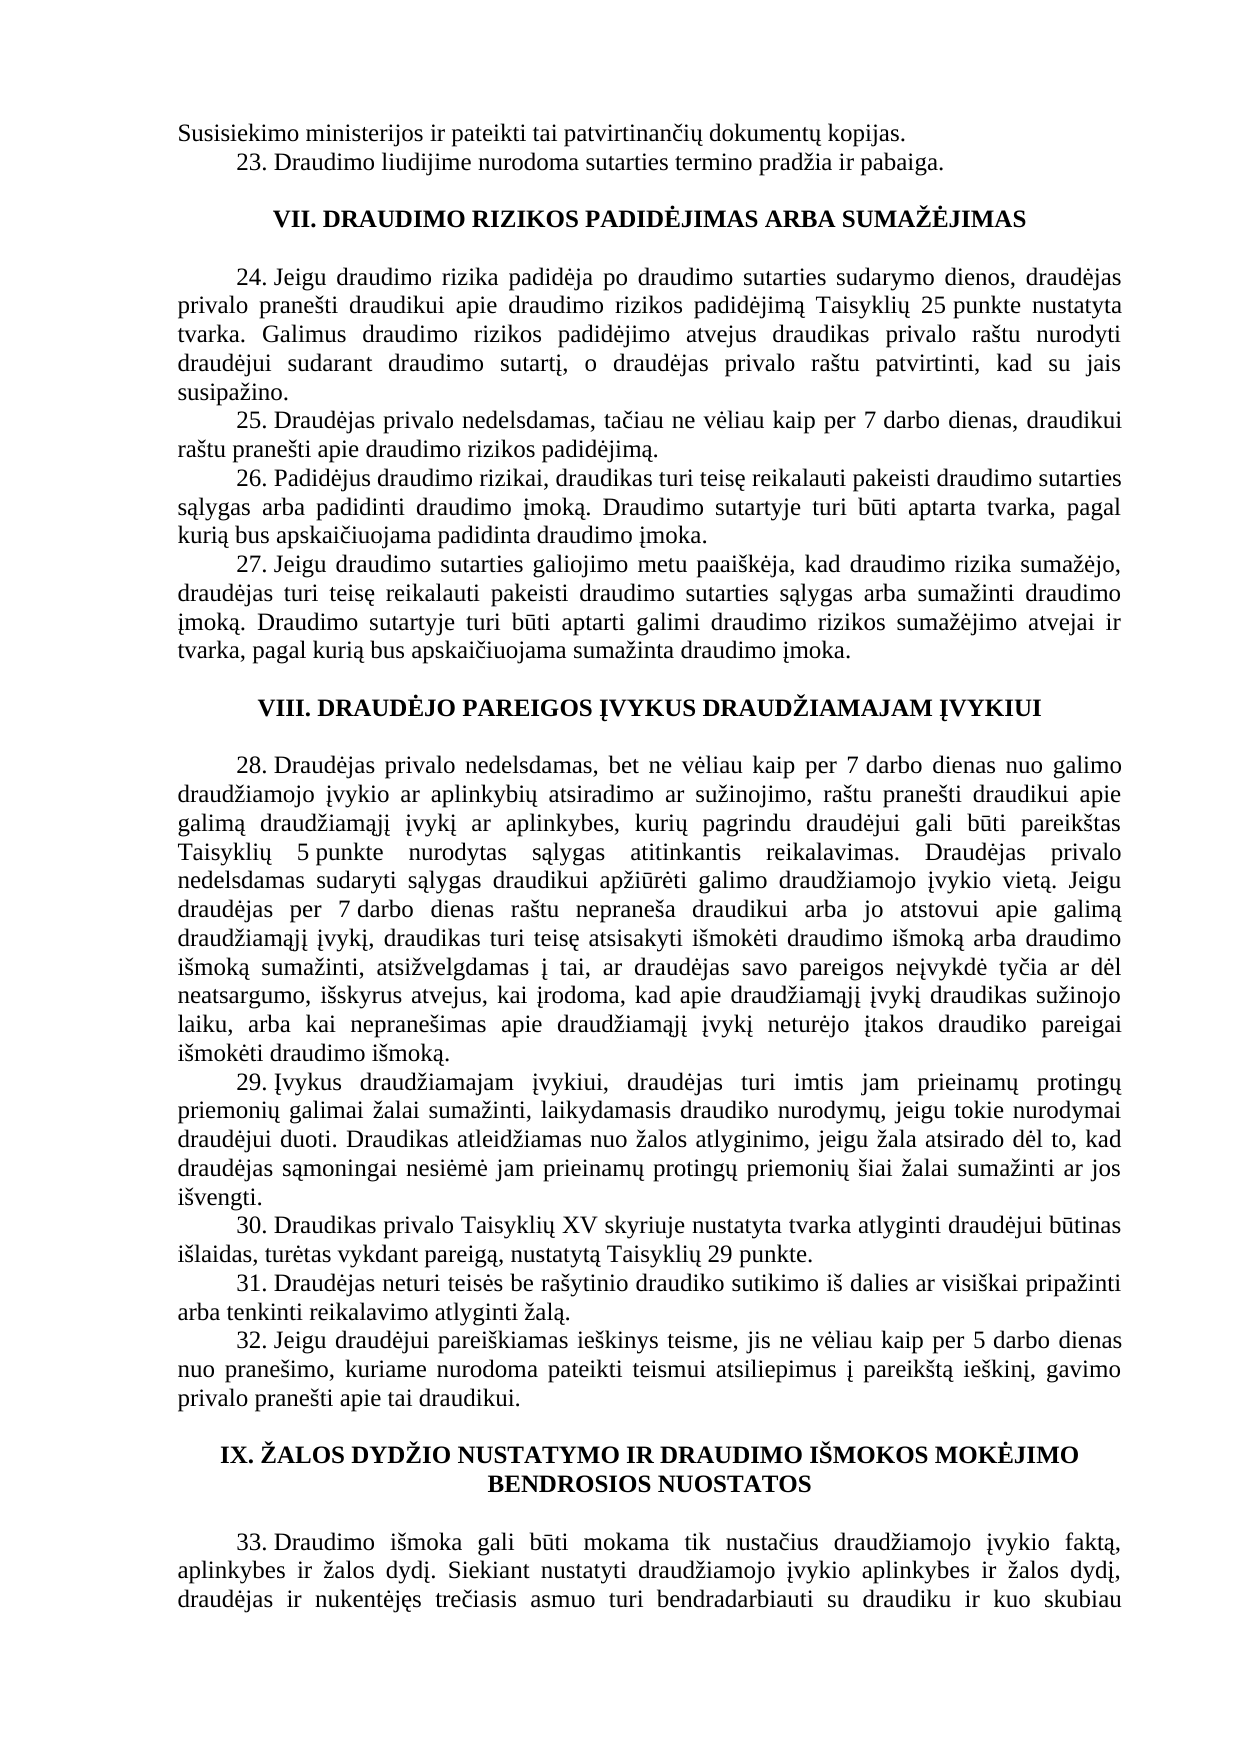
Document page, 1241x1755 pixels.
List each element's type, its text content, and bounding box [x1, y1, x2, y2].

text 23. Draudimo liudijime nurodoma sutarties termino pradžia ir pabaiga. [177, 147, 1122, 176]
text 25. Draudėjas privalo nedelsdamas, tačiau ne vėliau kaip per 7 darbo dienas, draudikui raštu pranešti apie draudimo rizikos padidėjimą. [177, 406, 1122, 463]
text 24. Jeigu draudimo rizika padidėja po draudimo sutarties sudarymo dienos, draudėjas privalo pranešti draudikui apie draudimo rizikos padidėjimą Taisyklių 25 punkte nustatyta tvarka. Galimus draudimo rizikos padidėjimo atvejus draudikas privalo raštu nurodyti draudėjui sudarant draudimo sutartį, o draudėjas privalo raštu patvirtinti, kad su jais susipažino. [177, 262, 1122, 406]
text 30. Draudikas privalo Taisyklių XV skyriuje nustatyta tvarka atlyginti draudėjui būtinas išlaidas, turėtas vykdant pareigą, nustatytą Taisyklių 29 punkte. [177, 1211, 1122, 1268]
text 31. Draudėjas neturi teisės be rašytinio draudiko sutikimo iš dalies ar visiškai pripažinti arba tenkinti reikalavimo atlyginti žalą. [177, 1268, 1122, 1326]
text 33. Draudimo išmoka gali būti mokama tik nustačius draudžiamojo įvykio faktą, aplinkybes ir žalos dydį. Siekiant nustatyti draudžiamojo įvykio aplinkybes ir žalos dydį, draudėjas ir nukentėjęs trečiasis asmuo turi bendradarbiauti su draudiku ir kuo skubiau [177, 1527, 1122, 1613]
text 26. Padidėjus draudimo rizikai, draudikas turi teisę reikalauti pakeisti draudimo sutarties sąlygas arba padidinti draudimo įmoką. Draudimo sutartyje turi būti aptarta tvarka, pagal kurią bus apskaičiuojama padidinta draudimo įmoka. [177, 463, 1122, 549]
text VIII. DRAUDĖJO PAREIGOS ĮVYKUS DRAUDŽIAMAJAM ĮVYKIUI [177, 693, 1122, 722]
text 27. Jeigu draudimo sutarties galiojimo metu paaiškėja, kad draudimo rizika sumažėjo, draudėjas turi teisę reikalauti pakeisti draudimo sutarties sąlygas arba sumažinti draudimo įmoką. Draudimo sutartyje turi būti aptarti galimi draudimo rizikos sumažėjimo atvejai ir tvarka, pagal kurią bus apskaičiuojama sumažinta draudimo įmoka. [177, 549, 1122, 664]
text 29. Įvykus draudžiamajam įvykiui, draudėjas turi imtis jam prieinamų protingų priemonių galimai žalai sumažinti, laikydamasis draudiko nurodymų, jeigu tokie nurodymai draudėjui duoti. Draudikas atleidžiamas nuo žalos atlyginimo, jeigu žala atsirado dėl to, kad draudėjas sąmoningai nesiėmė jam prieinamų protingų priemonių šiai žalai sumažinti ar jos išvengti. [177, 1067, 1122, 1211]
text Susisiekimo ministerijos ir pateikti tai patvirtinančių dokumentų kopijas. [177, 118, 1122, 147]
text 32. Jeigu draudėjui pareiškiamas ieškinys teisme, jis ne vėliau kaip per 5 darbo dienas nuo pranešimo, kuriame nurodoma pateikti teismui atsiliepimus į pareikštą ieškinį, gavimo privalo pranešti apie tai draudikui. [177, 1326, 1122, 1412]
text IX. ŽALOS DYDŽIO NUSTATYMO IR DRAUDIMO IŠMOKOS MOKĖJIMO BENDROSIOS NUOSTATOS [177, 1441, 1122, 1498]
text VII. DRAUDIMO RIZIKOS PADIDĖJIMAS ARBA SUMAŽĖJIMAS [177, 204, 1122, 233]
text 28. Draudėjas privalo nedelsdamas, bet ne vėliau kaip per 7 darbo dienas nuo galimo draudžiamojo įvykio ar aplinkybių atsiradimo ar sužinojimo, raštu pranešti draudikui apie galimą draudžiamąjį įvykį ar aplinkybes, kurių pagrindu draudėjui gali būti pareikštas Taisyklių 5 punkte nurodytas sąlygas atitinkantis reikalavimas. Draudėjas privalo nedelsdamas sudaryti sąlygas draudikui apžiūrėti galimo draudžiamojo įvykio vietą. Jeigu draudėjas per 7 darbo dienas raštu nepraneša draudikui arba jo atstovui apie galimą draudžiamąjį įvykį, draudikas turi teisę atsisakyti išmokėti draudimo išmoką arba draudimo išmoką sumažinti, atsižvelgdamas į tai, ar draudėjas savo pareigos neįvykdė tyčia ar dėl neatsargumo, išskyrus atvejus, kai įrodoma, kad apie draudžiamąjį įvykį draudikas sužinojo laiku, arba kai nepranešimas apie draudžiamąjį įvykį neturėjo įtakos draudiko pareigai išmokėti draudimo išmoką. [177, 751, 1122, 1067]
